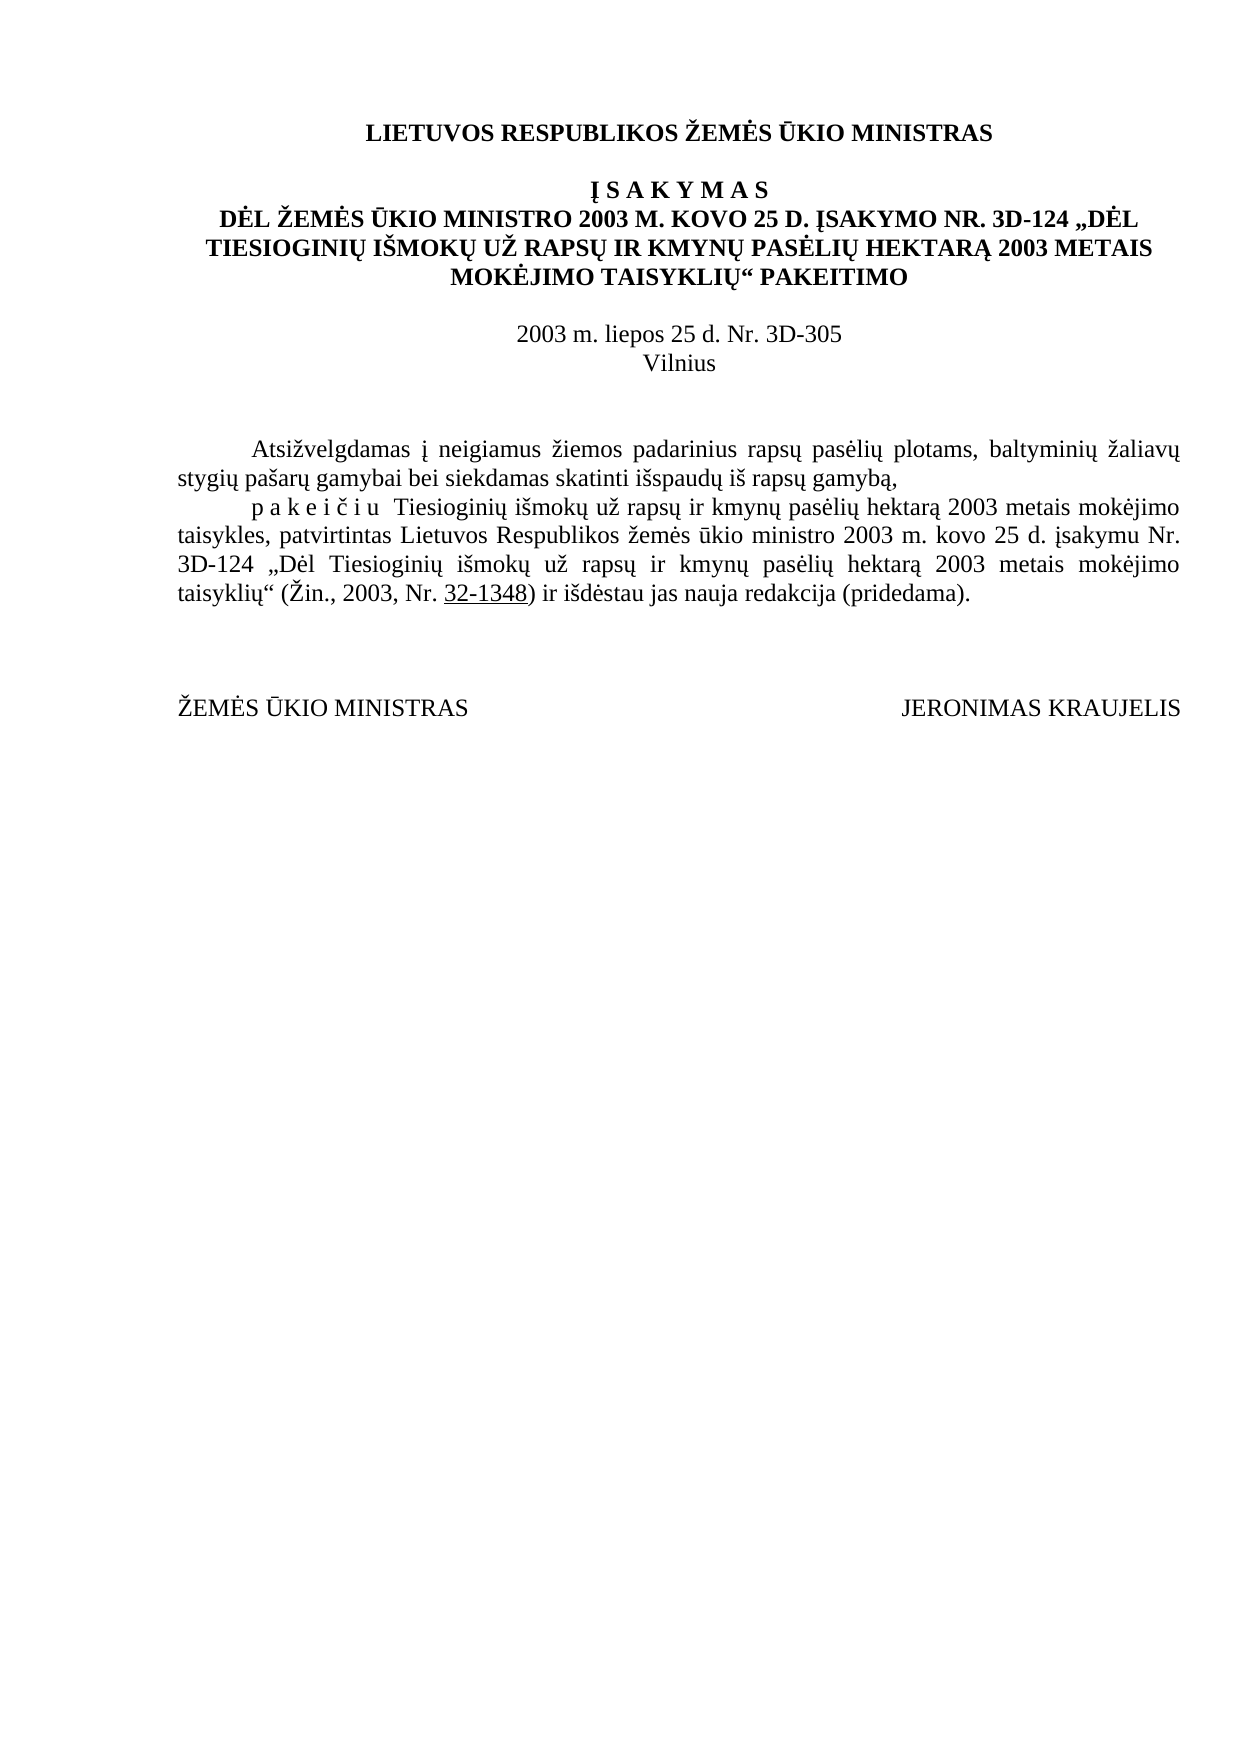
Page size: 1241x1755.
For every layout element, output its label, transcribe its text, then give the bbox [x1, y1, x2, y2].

text pakeičiu Tiesioginių išmokų už rapsų ir kmynų pasėlių hektarą 2003 metais mokėjimo taisykles, patvirtintas Lietuvos Respublikos žemės ūkio ministro 2003 m. kovo 25 d. įsakymu Nr. 3D-124 „Dėl Tiesioginių išmokų už rapsų ir kmynų pasėlių hektarą 2003 metais mokėjimo taisyklių“ (Žin., 2003, Nr. 32-1348) ir išdėstau jas nauja redakcija (pridedama). [177, 492, 1181, 607]
text Vilnius [177, 348, 1181, 377]
text Atsižvelgdamas į neigiamus žiemos padarinius rapsų pasėlių plotams, baltyminių žaliavų stygių pašarų gamybai bei siekdamas skatinti išspaudų iš rapsų gamybą, [177, 434, 1181, 492]
text DĖL ŽEMĖS ŪKIO MINISTRO 2003 M. KOVO 25 D. ĮSAKYMO NR. 3D-124 „DĖL TIESIOGINIŲ IŠMOKŲ UŽ RAPSŲ IR KMYNŲ PASĖLIŲ HEKTARĄ 2003 METAIS MOKĖJIMO TAISYKLIŲ“ PAKEITIMO [177, 204, 1181, 291]
text Į S A K Y M A S [177, 176, 1181, 204]
text ŽEMĖS ŪKIO MINISTRAS JERONIMAS KRAUJELIS [177, 693, 1181, 722]
text LIETUVOS RESPUBLIKOS ŽEMĖS ŪKIO MINISTRAS [177, 118, 1181, 147]
text 2003 m. liepos 25 d. Nr. 3D-305 [177, 319, 1181, 348]
